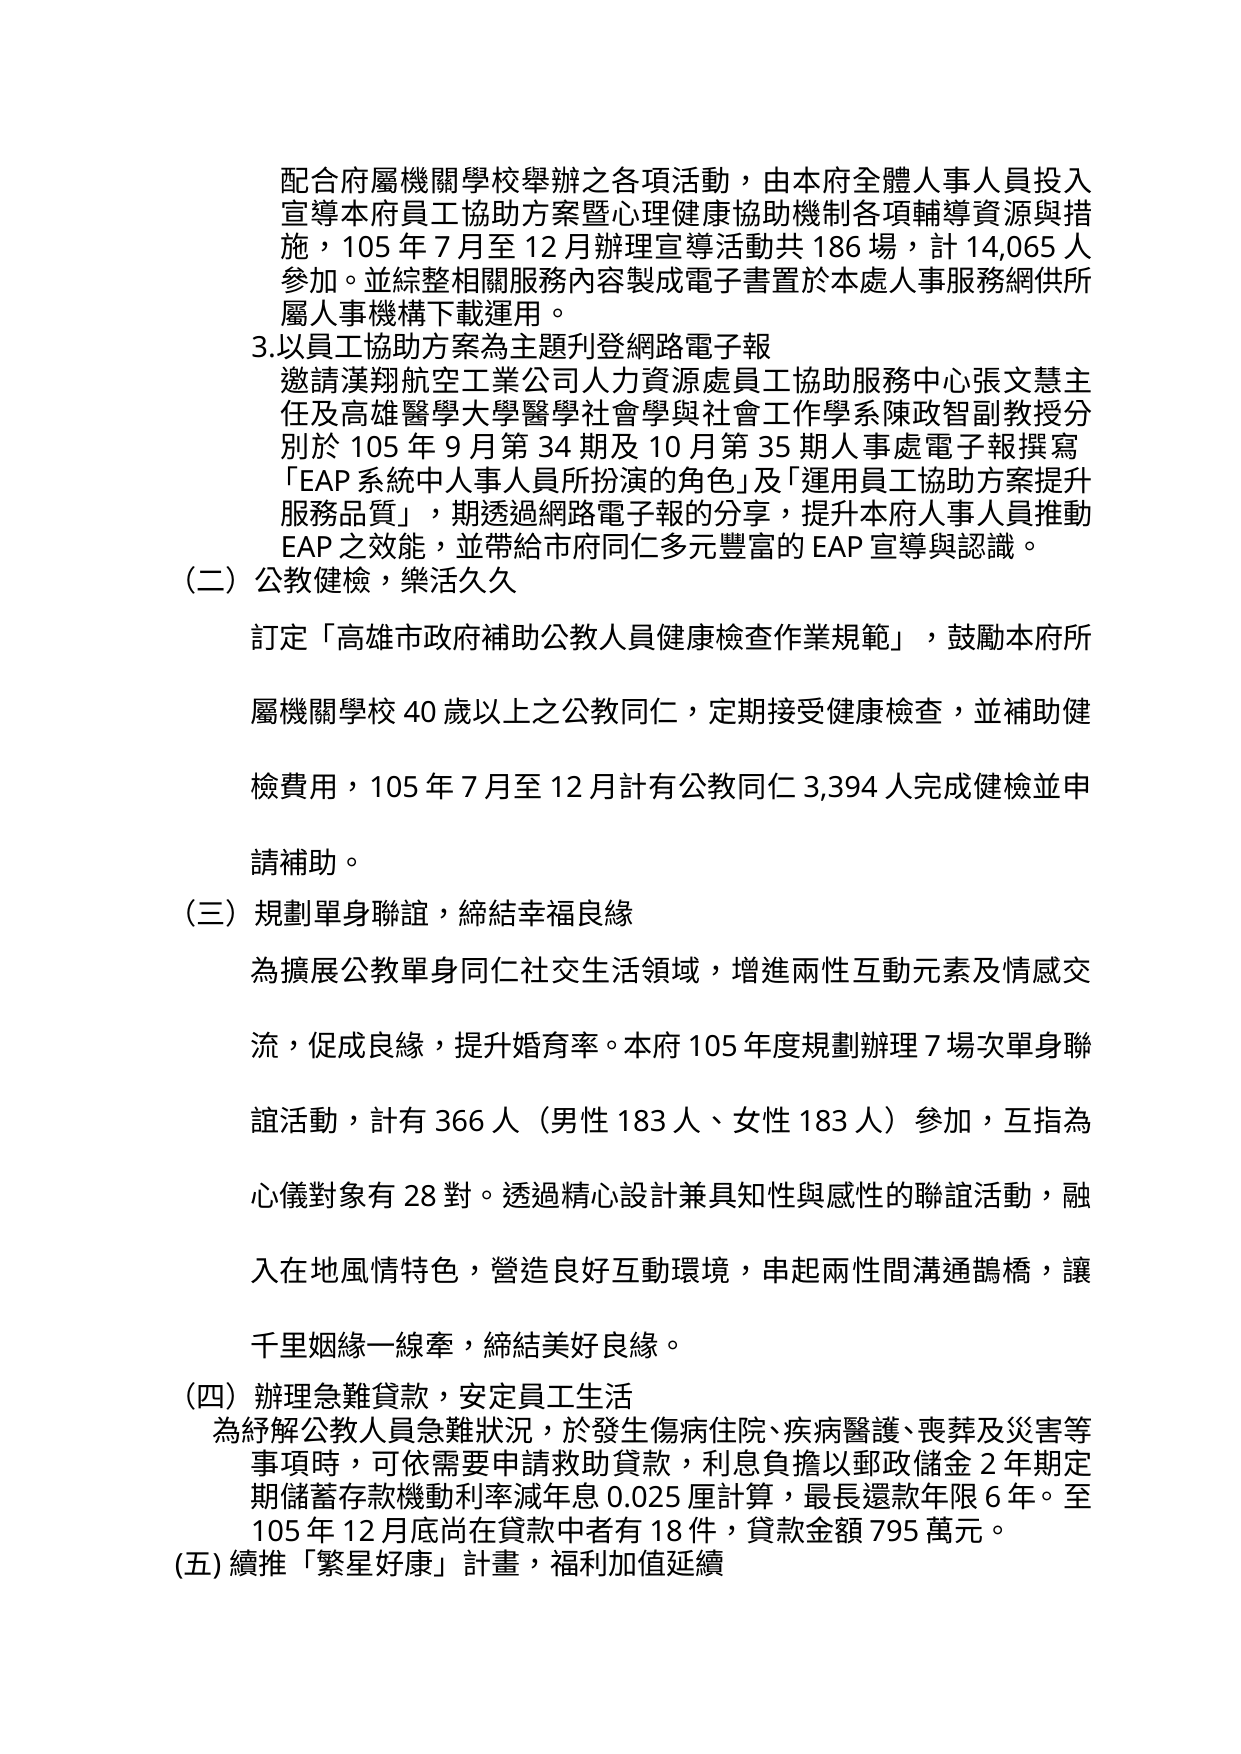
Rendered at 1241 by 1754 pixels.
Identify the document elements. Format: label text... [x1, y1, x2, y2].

text （四）辦理急難貸款，安定員工生活 [148, 1381, 1092, 1414]
text （二）公教健檢，樂活久久 [148, 564, 1092, 598]
text 訂定「高雄市政府補助公教人員健康檢查作業規範」，鼓勵本府所屬機關學校40歲以上之公教同仁，定期接受健康檢查，並補助健檢費用，105年7月至12月計有公教同仁3,394人完成健檢並申請補助。 [250, 598, 1092, 898]
text 邀請漢翔航空工業公司人力資源處員工協助服務中心張文慧主任及高雄醫學大學醫學社會學與社會工作學系陳政智副教授分別於105年9月第34期及10月第35期人事處電子報撰寫「EAP系統中人事人員所扮演的角色」及「運用員工協助方案提升服務品質」，期透過網路電子報的分享，提升本府人事人員推動EAP之效能，並帶給市府同仁多元豐富的EAP宣導與認識。 [280, 364, 1092, 564]
text (五) 續推「繁星好康」計畫，福利加值延續 [148, 1548, 1092, 1581]
text 為紓解公教人員急難狀況，於發生傷病住院、疾病醫護、喪葬及災害等事項時，可依需要申請救助貸款，利息負擔以郵政儲金2年期定期儲蓄存款機動利率減年息0.025厘計算，最長還款年限6年。 至105年12月底尚在貸款中者有18件，貸款金額795萬元。 [167, 1414, 1092, 1548]
text 配合府屬機關學校舉辦之各項活動，由本府全體人事人員投入宣導本府員工協助方案暨心理健康協助機制各項輔導資源與措施，105年7月至12月辦理宣導活動共186場，計14,065人參加。並綜整相關服務內容製成電子書置於本處人事服務網供所屬人事機構下載運用。 [280, 164, 1092, 331]
text 3.以員工協助方案為主題刋登網路電子報 [251, 331, 1092, 364]
text （三）規劃單身聯誼，締結幸福良緣 [148, 898, 1092, 931]
text 為擴展公教單身同仁社交生活領域，增進兩性互動元素及情感交流，促成良緣，提升婚育率。本府105年度規劃辦理7場次單身聯誼活動，計有366人（男性183人、女性183人）參加，互指為心儀對象有28對。透過精心設計兼具知性與感性的聯誼活動，融入在地風情特色，營造良好互動環境，串起兩性間溝通鵲橋，讓千里姻緣一線牽，締結美好良緣。 [250, 931, 1092, 1381]
